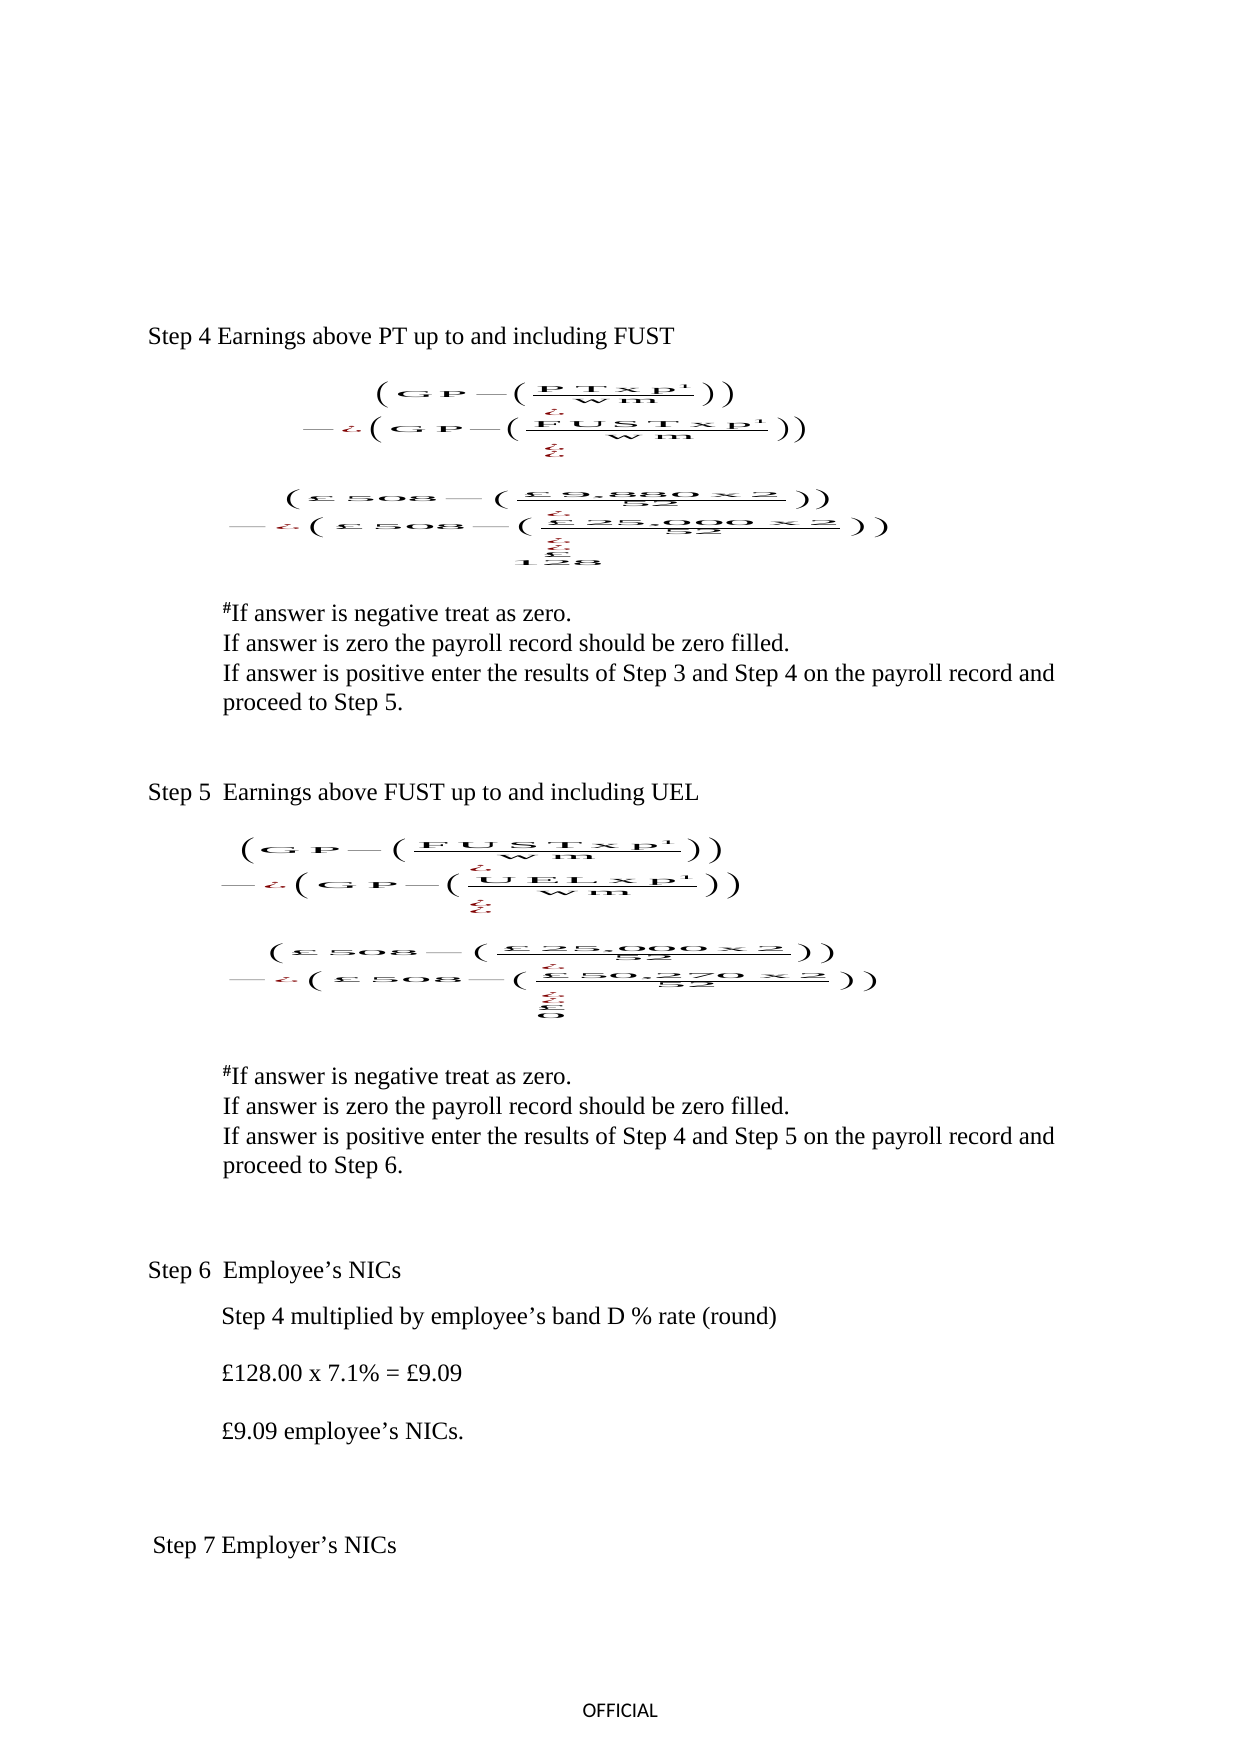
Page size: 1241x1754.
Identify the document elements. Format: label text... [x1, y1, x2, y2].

text Step 4 multiplied by employee’s band D % rate (round) [146, 1301, 1124, 1330]
text Step 7 Employer’s NICs [146, 1531, 1124, 1559]
text #If answer is negative treat as zero. [148, 1061, 1124, 1090]
text Step 4 Earnings above PT up to and including FUST [148, 321, 1124, 350]
text If answer is zero the payroll record should be zero filled. [148, 1091, 1124, 1120]
text If answer is zero the payroll record should be zero filled. [148, 628, 1124, 657]
text #If answer is negative treat as zero. [148, 598, 1124, 627]
text If answer is positive enter the results of Step 4 and Step 5 on the payroll record and proceed to Step 6. [223, 1121, 1124, 1178]
text Step 6 Employee’s NICs [148, 1255, 1124, 1284]
text If answer is positive enter the results of Step 3 and Step 4 on the payroll record and proceed to Step 5. [223, 658, 1124, 716]
text £9.09 employee’s NICs. [146, 1416, 1124, 1444]
text £128.00 x 7.1% = £9.09 [146, 1358, 1124, 1387]
text Step 5 Earnings above FUST up to and including UEL [148, 777, 1124, 806]
